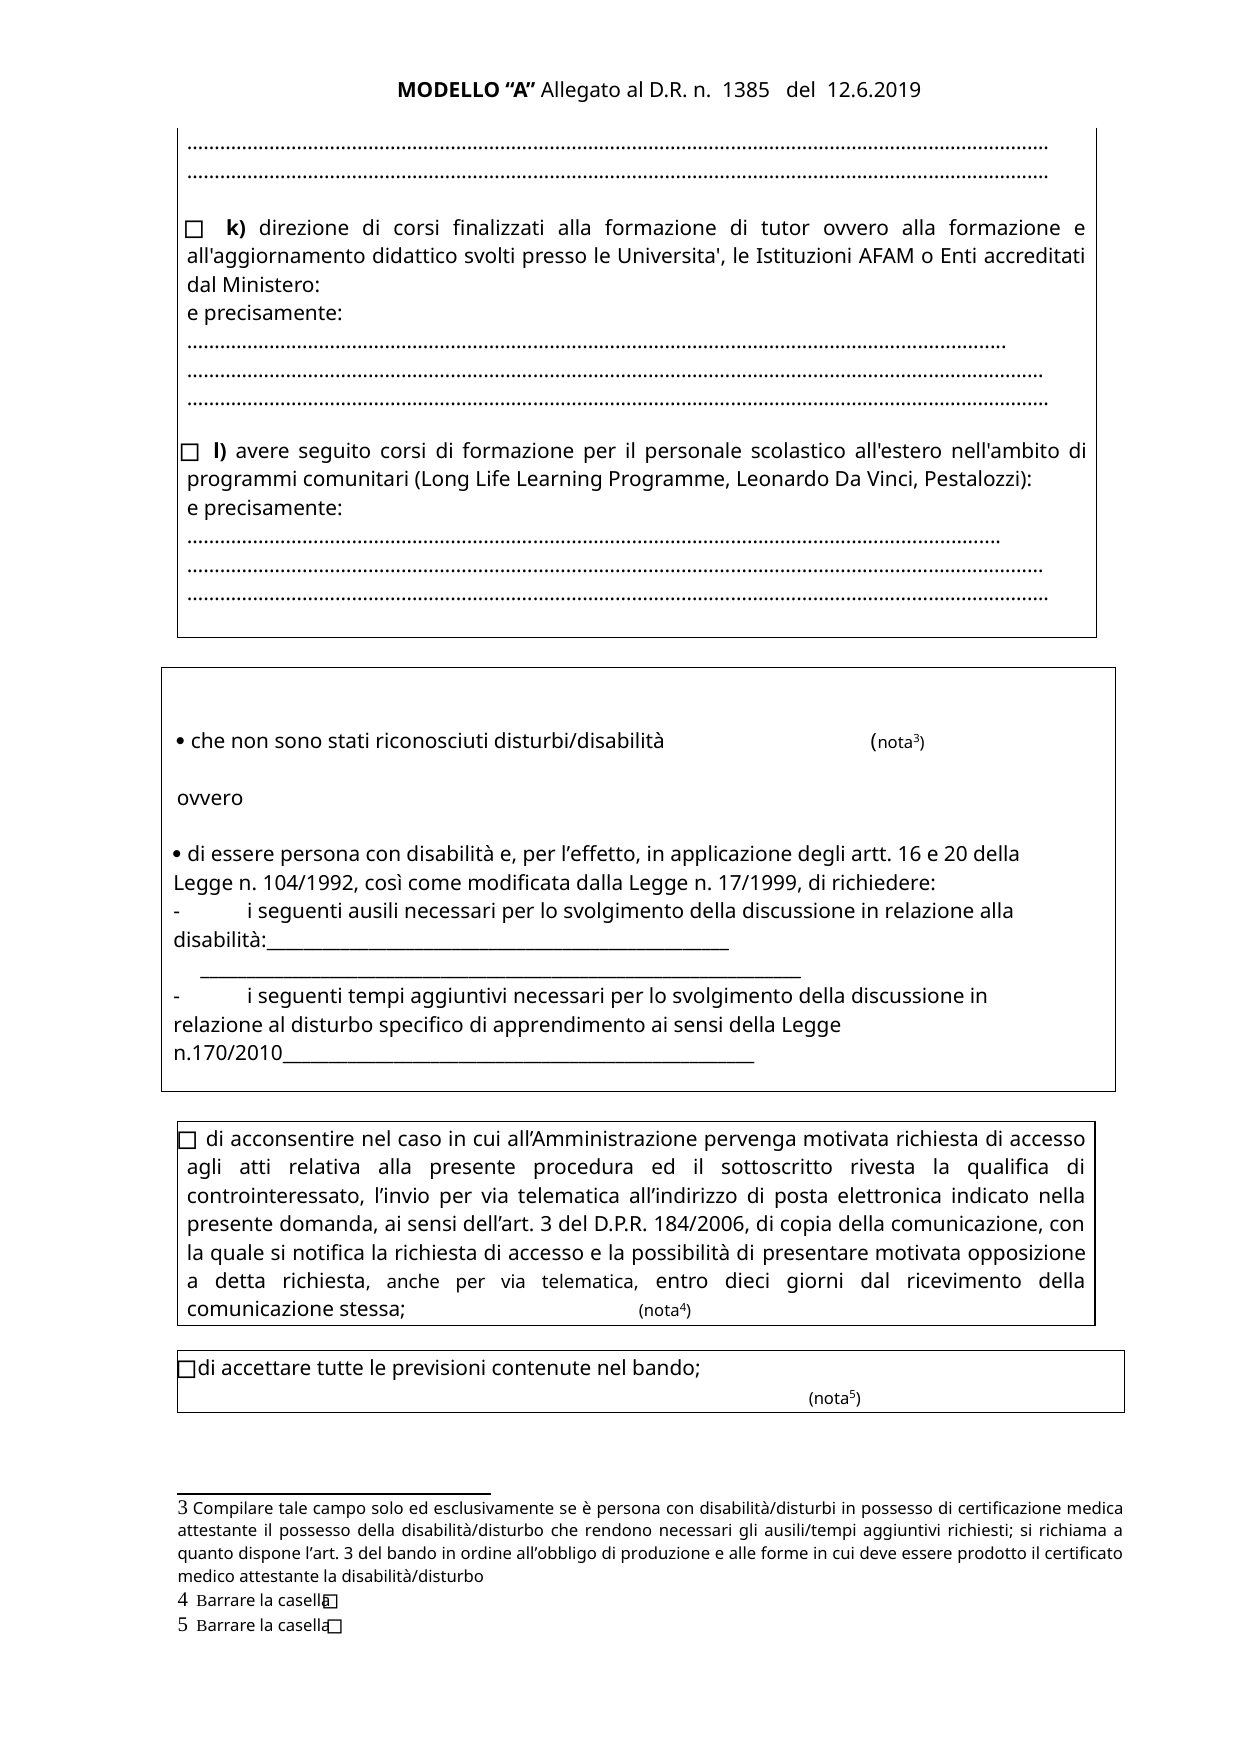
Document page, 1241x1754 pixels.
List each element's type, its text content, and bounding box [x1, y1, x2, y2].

text …………………………………………………………………………………………………………………………………………. [178, 156, 1096, 184]
table_header  che non sono stati riconosciuti disturbi/disabilità (nota) ovvero  di essere persona con disabilità e, per l’effetto, in applicazione degli artt. 16 e 20 della Legge n. 104/1992, così come modificata dalla Legge n. 17/1999, di richiedere: i seguenti ausili necessari per lo svolgimento della discussione in relazione alla disabilità:__________________________________________________ _________________________________________________________________ i seguenti tempi aggiuntivi necessari per lo svolgimento della discussione in relazione al disturbo specifico di apprendimento ai sensi della Legge n.170/2010___________________________________________________ [162, 668, 1115, 1091]
text e precisamente: ………………………………………………………………………………………………………………….................... [178, 298, 1096, 355]
subtitle ⃞ di acconsentire nel caso in cui all’Amministrazione pervenga motivata richiesta di accesso agli atti relativa alla presente procedura ed il sottoscritto rivesta la qualifica di controinteressato, l’invio per via telematica all’indirizzo di posta elettronica indicato nella presente domanda, ai sensi dell’art. 3 del D.P.R. 184/2006, di copia della comunicazione, con la quale si notifica la richiesta di accesso e la possibilità di presentare motivata opposizione a detta richiesta, anche per via telematica, entro dieci giorni dal ricevimento della comunicazione stessa; (nota) [178, 1122, 1094, 1325]
text ………………………………………………………………………………………………………………………………………… [178, 550, 1096, 578]
text e precisamente: …………………………………………………………………………………………………………………................... [178, 493, 1096, 550]
text Barrare la casella ⃞ [177, 1611, 1125, 1636]
text …………………………………………………………………………………………………………………………………………. [178, 578, 1096, 607]
text ⃞ l) avere seguito corsi di formazione per il personale scolastico all'estero nell'ambito di programmi comunitari (Long Life Learning Programme, Leonardo Da Vinci, Pestalozzi): [178, 436, 1096, 493]
text ⃞ k) direzione di corsi finalizzati alla formazione di tutor ovvero alla formazione e all'aggiornamento didattico svolti presso le Universita', le Istituzioni AFAM o Enti accreditati dal Ministero: [178, 213, 1096, 298]
text …………………………………………………………………………………………………………………………………………. [178, 383, 1096, 412]
text …………………………………………………………………………………………………………………………………………. [177, 127, 1096, 156]
subtitle ⃞ di accettare tutte le previsioni contenute nel bando; [178, 1351, 1124, 1379]
text ………………………………………………………………………………………………………………………………………… [178, 355, 1096, 383]
text Barrare la casella ⃞ [177, 1587, 1125, 1611]
subtitle (nota) [178, 1379, 1124, 1412]
